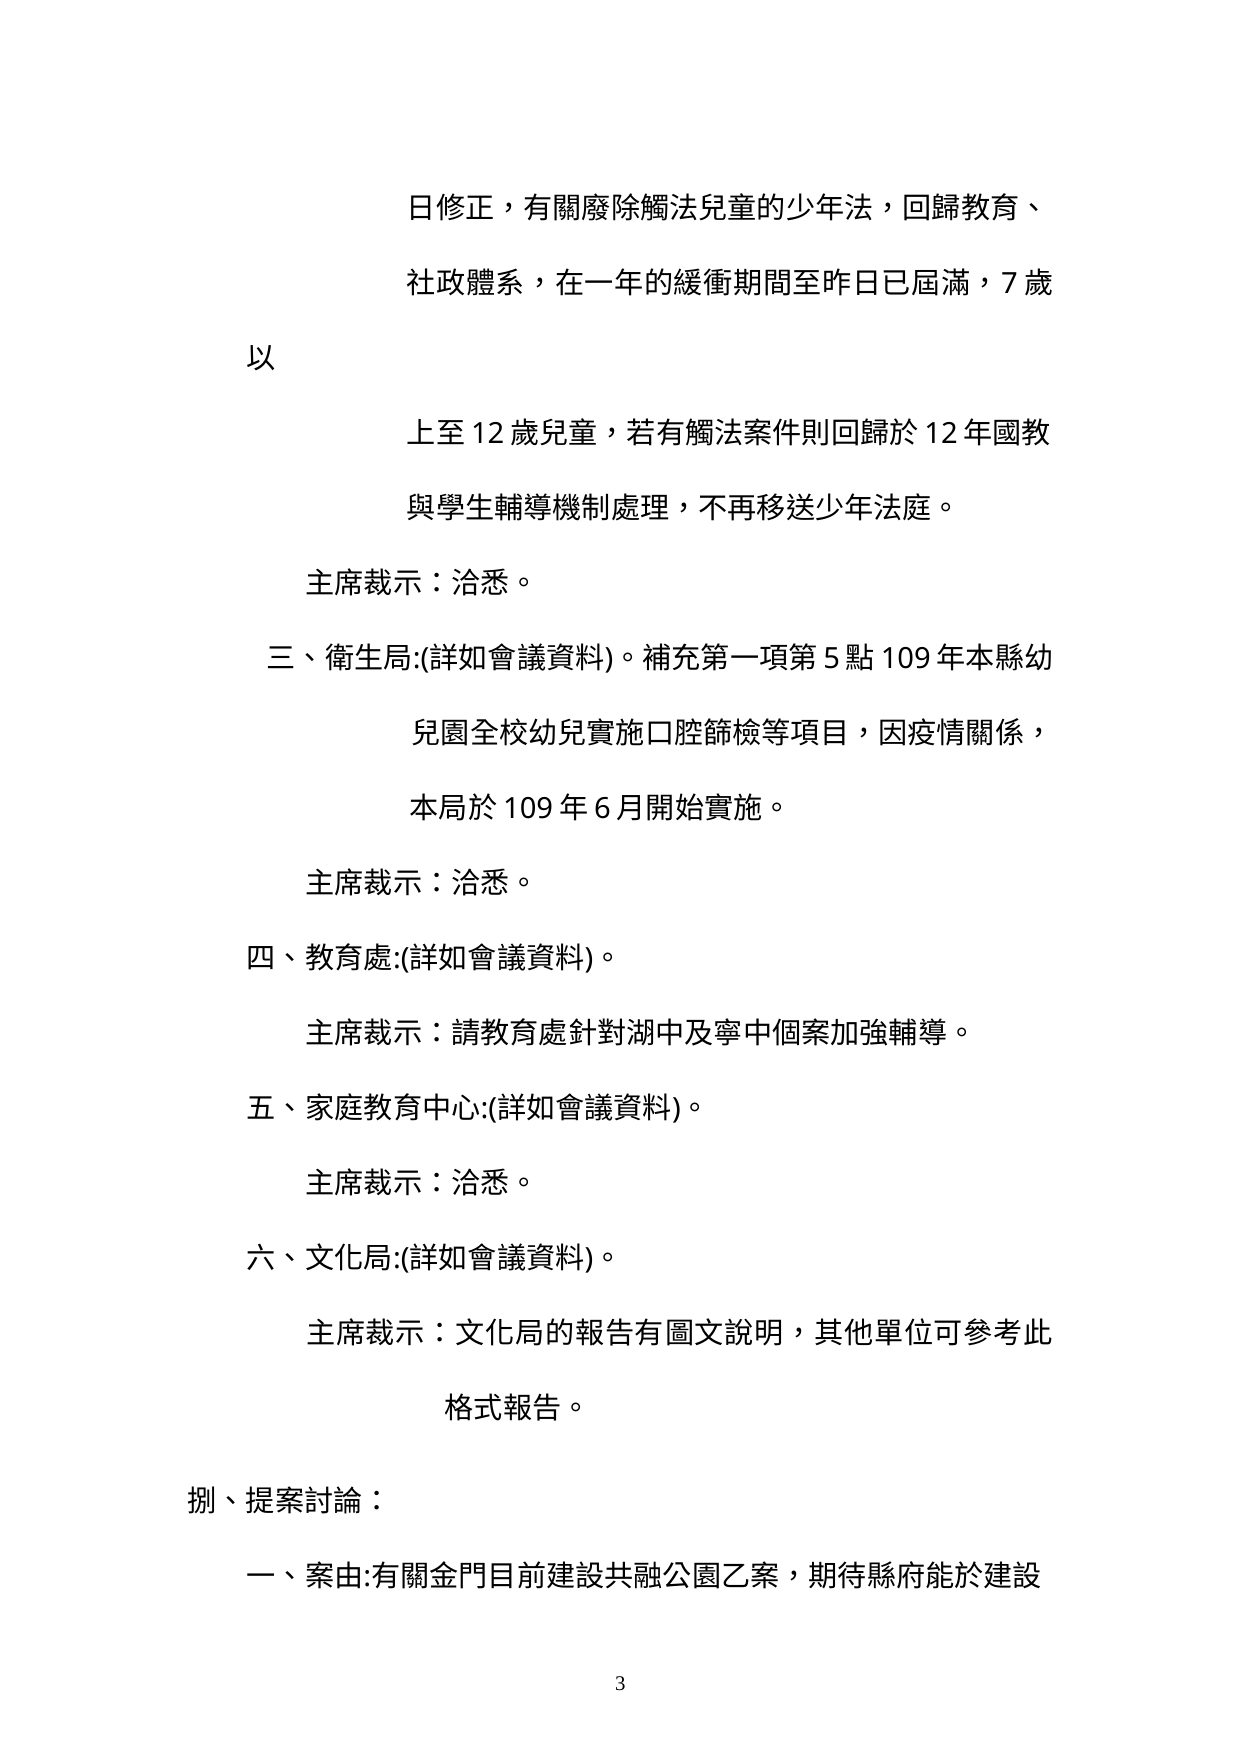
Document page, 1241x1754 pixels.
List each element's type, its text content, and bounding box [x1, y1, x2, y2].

list 主席裁示：洽悉。 [305, 537, 1053, 612]
list 主席裁示：請教育處針對湖中及寧中個案加強輔導。 [305, 987, 1053, 1062]
list 主席裁示：洽悉。 [305, 1137, 1053, 1212]
text 與學生輔導機制處理，不再移送少年法庭。 [246, 462, 1053, 537]
text 一、案由:有關金門目前建設共融公園乙案，期待縣府能於建設 [246, 1530, 1053, 1605]
list 家庭教育中心:(詳如會議資料)。 [246, 1062, 1053, 1137]
text 捌、提案討論： [187, 1455, 1053, 1530]
list 衛生局:(詳如會議資料)。補充第一項第5點109年本縣幼兒園全校幼兒實施口腔篩檢等項目，因疫情關係， [246, 612, 1053, 762]
text 社政體系，在一年的緩衝期間至昨日已屆滿，7歲以 [246, 237, 1053, 387]
text 日修正，有關廢除觸法兒童的少年法，回歸教育、 [246, 162, 1053, 237]
list 主席裁示：洽悉。 [305, 837, 1053, 912]
text 本局於109年6月開始實施。 [246, 762, 1053, 837]
text 上至12歲兒童，若有觸法案件則回歸於12年國教 [246, 387, 1053, 462]
list 主席裁示：文化局的報告有圖文說明，其他單位可參考此格式報告。 [306, 1287, 1053, 1437]
list 教育處:(詳如會議資料)。 [246, 912, 1053, 987]
list 文化局:(詳如會議資料)。 [246, 1212, 1053, 1287]
